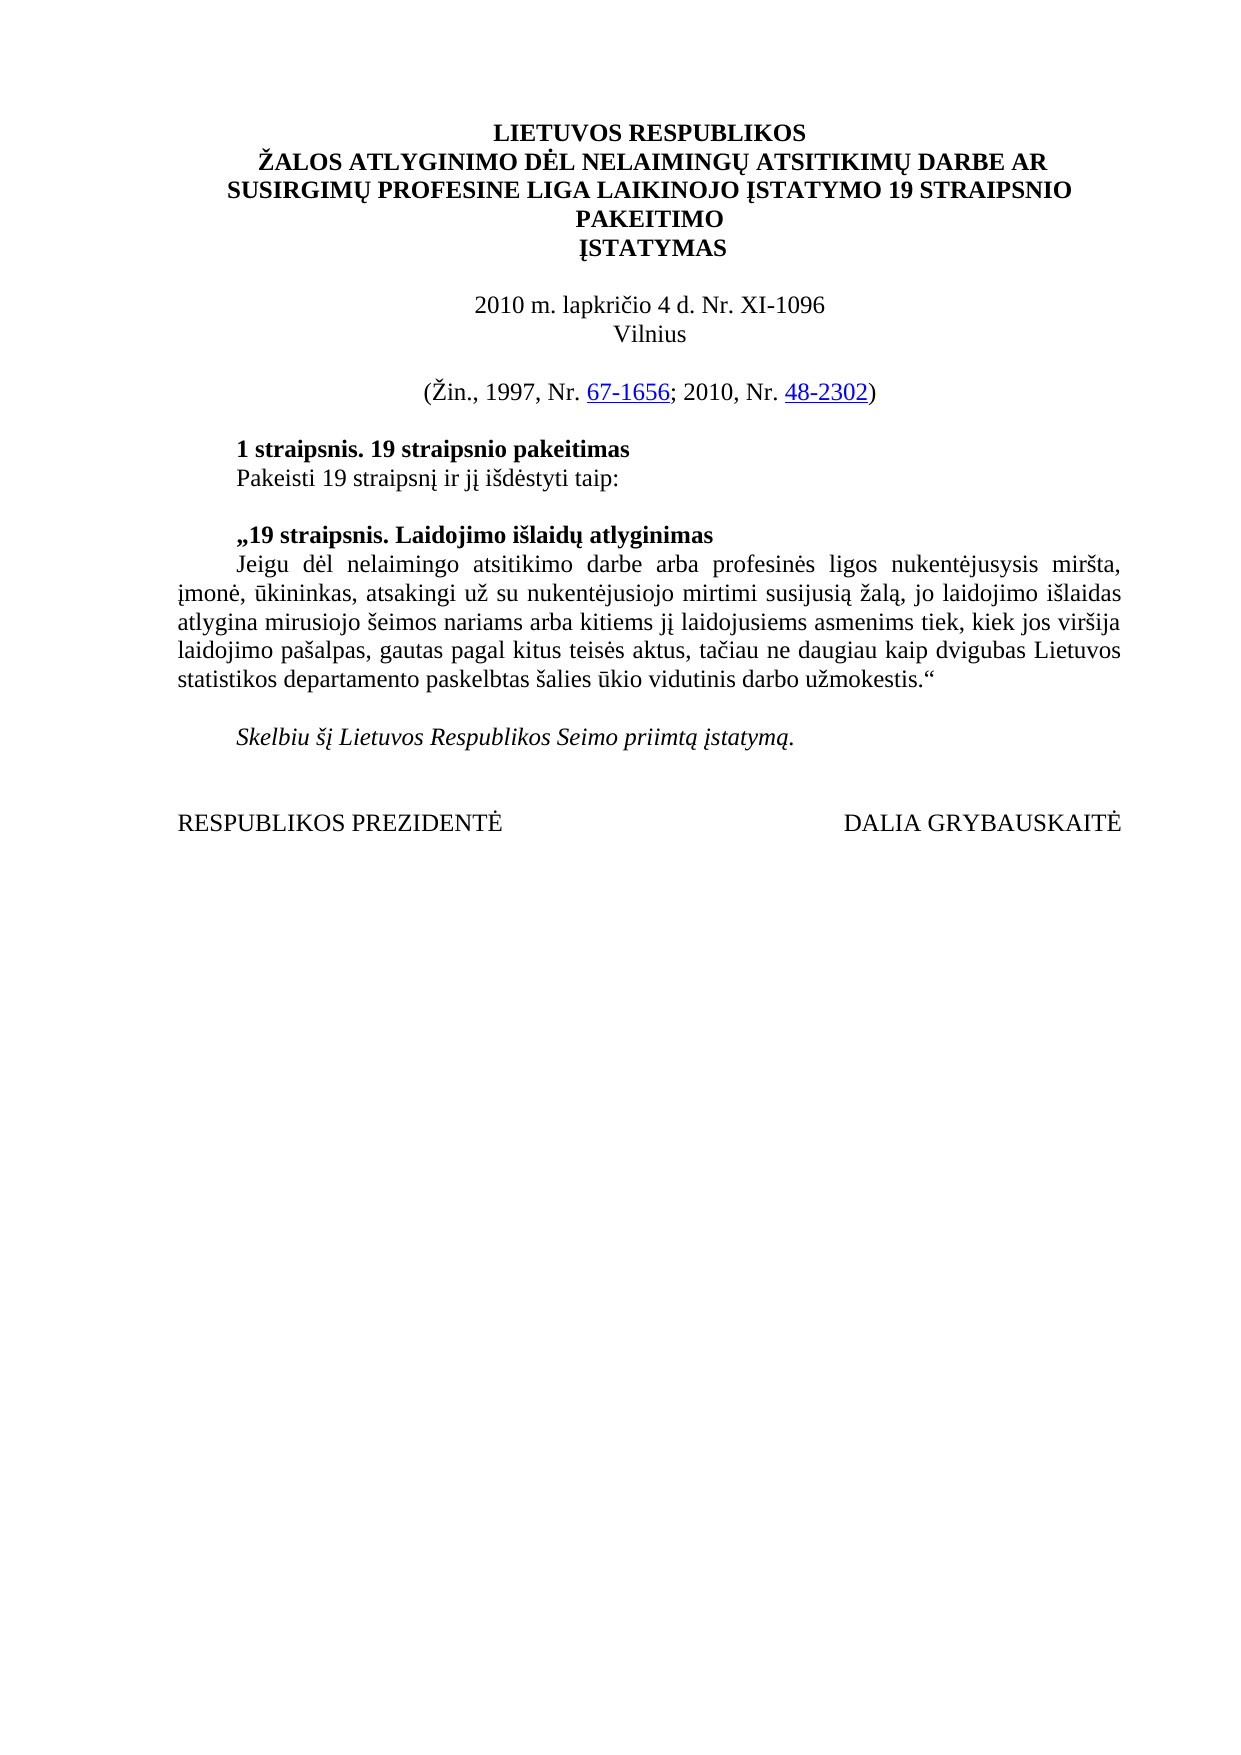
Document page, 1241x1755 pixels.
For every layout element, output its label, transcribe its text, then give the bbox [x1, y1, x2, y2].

text Pakeisti 19 straipsnį ir jį išdėstyti taip: [177, 463, 1122, 492]
text 2010 m. lapkričio 4 d. Nr. XI-1096 [177, 291, 1122, 319]
text Skelbiu šį Lietuvos Respublikos Seimo priimtą įstatymą. [177, 722, 1122, 751]
text 1 straipsnis. 19 straipsnio pakeitimas [177, 434, 1122, 463]
text „19 straipsnis. Laidojimo išlaidų atlyginimas [177, 521, 1122, 549]
text LIETUVOS RESPUBLIKOS ŽALOS ATLYGINIMO DĖL NELAIMINGŲ ATSITIKIMŲ DARBE AR SUSIRGIMŲ PROFESINE LIGA LAIKINOJO ĮSTATYMO 19 STRAIPSNIO PAKEITIMO ĮSTATYMAS [177, 118, 1122, 262]
text Vilnius [177, 319, 1122, 348]
text RESPUBLIKOS PREZIDENTĖ DALIA GRYBAUSKAITĖ [177, 808, 1122, 837]
text Jeigu dėl nelaimingo atsitikimo darbe arba profesinės ligos nukentėjusysis miršta, įmonė, ūkininkas, atsakingi už su nukentėjusiojo mirtimi susijusią žalą, jo laidojimo išlaidas atlygina mirusiojo šeimos nariams arba kitiems jį laidojusiems asmenims tiek, kiek jos viršija laidojimo pašalpas, gautas pagal kitus teisės aktus, tačiau ne daugiau kaip dvigubas Lietuvos statistikos departamento paskelbtas šalies ūkio vidutinis darbo užmokestis.“ [177, 549, 1122, 693]
text (Žin., 1997, Nr. 67-1656; 2010, Nr. 48-2302) [177, 377, 1122, 406]
